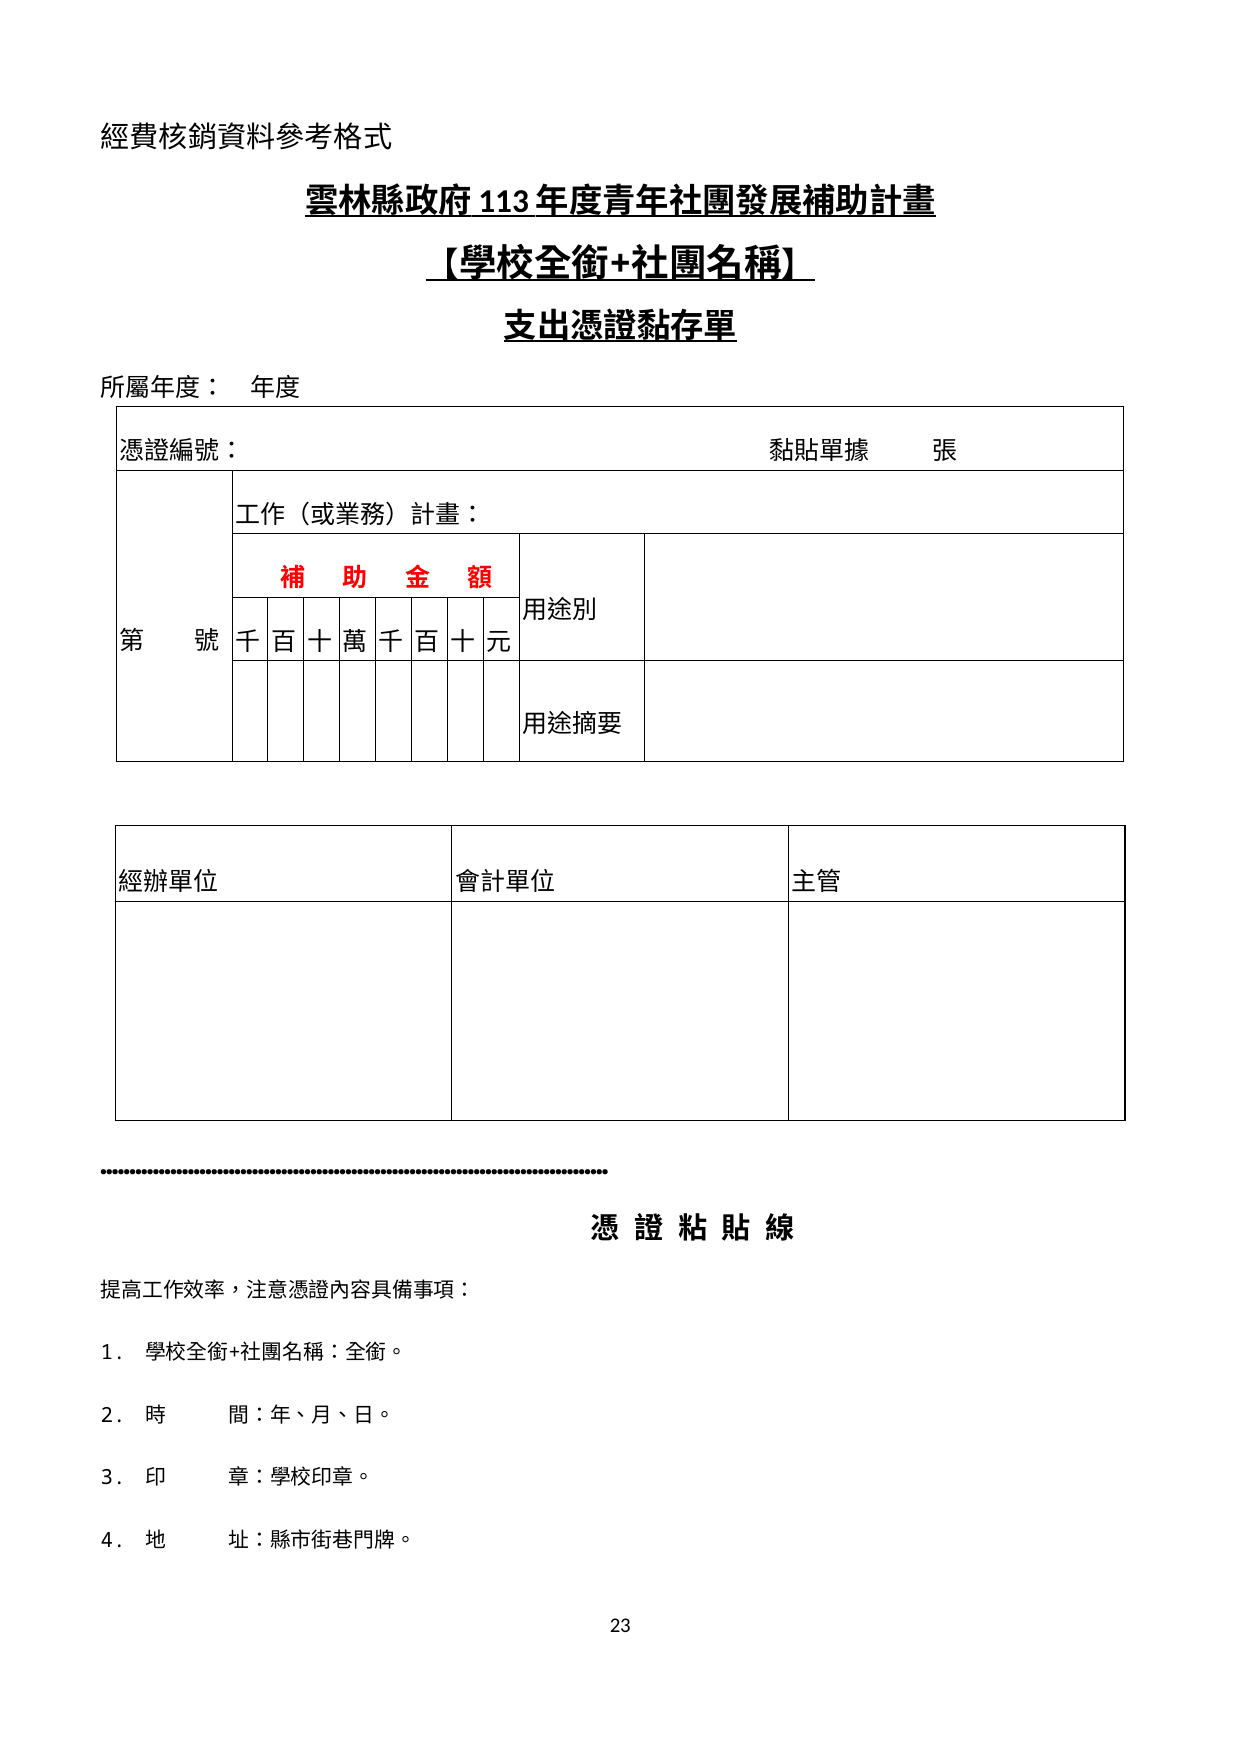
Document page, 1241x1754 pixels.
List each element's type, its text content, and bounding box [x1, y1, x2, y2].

text 憑 證 粘 貼 線 [100, 1184, 1140, 1246]
list 學校全銜+社團名稱：全銜。 [100, 1309, 1140, 1371]
table_cell [412, 661, 447, 761]
text 支出憑證黏存單 [100, 281, 1140, 343]
text 提高工作效率，注意憑證內容具備事項： [100, 1246, 1140, 1309]
table_header 主管 [789, 826, 1124, 901]
text 所屬年度： 年度 [100, 343, 1140, 406]
table_cell [340, 661, 375, 761]
table_cell 百 [412, 598, 447, 660]
table_cell [452, 902, 788, 1120]
text 雲林縣政府113年度青年社團發展補助計畫 [100, 156, 1140, 218]
list 地 址：縣市街巷門牌。 [100, 1496, 1140, 1559]
table_cell 補 助 金 額 [233, 534, 519, 597]
table_cell 用途別 [520, 534, 644, 660]
table_header 會計單位 [452, 826, 788, 901]
table_cell 第 號 [117, 471, 232, 761]
text 【學校全銜+社團名稱】 [100, 218, 1140, 281]
table_cell 用途摘要 [520, 661, 644, 761]
table_cell [376, 661, 411, 761]
table_cell [448, 661, 483, 761]
table_cell 元 [484, 598, 519, 660]
table_cell 千 [233, 598, 267, 660]
text …………………………………………………………………………… [100, 1121, 1140, 1184]
table_cell [789, 902, 1124, 1120]
list 時 間：年、月、日。 [100, 1371, 1140, 1434]
table_header 經辦單位 [116, 826, 451, 901]
text 經費核銷資料參考格式 [100, 93, 1140, 156]
table_cell [484, 661, 519, 761]
table_cell 萬 [340, 598, 375, 660]
table_cell [645, 661, 1123, 761]
table_cell [233, 661, 267, 761]
table_cell [268, 661, 303, 761]
table_cell 千 [376, 598, 411, 660]
table_cell [645, 534, 1123, 660]
table_cell 十 [304, 598, 339, 660]
list 印 章：學校印章。 [100, 1434, 1140, 1496]
table_cell [304, 661, 339, 761]
table_header 憑證編號： 黏貼單據 張 [117, 407, 1123, 469]
table_cell 工作（或業務）計畫： [233, 471, 1123, 533]
table_cell [116, 902, 451, 1120]
table_cell 百 [268, 598, 303, 660]
table_cell 十 [448, 598, 483, 660]
